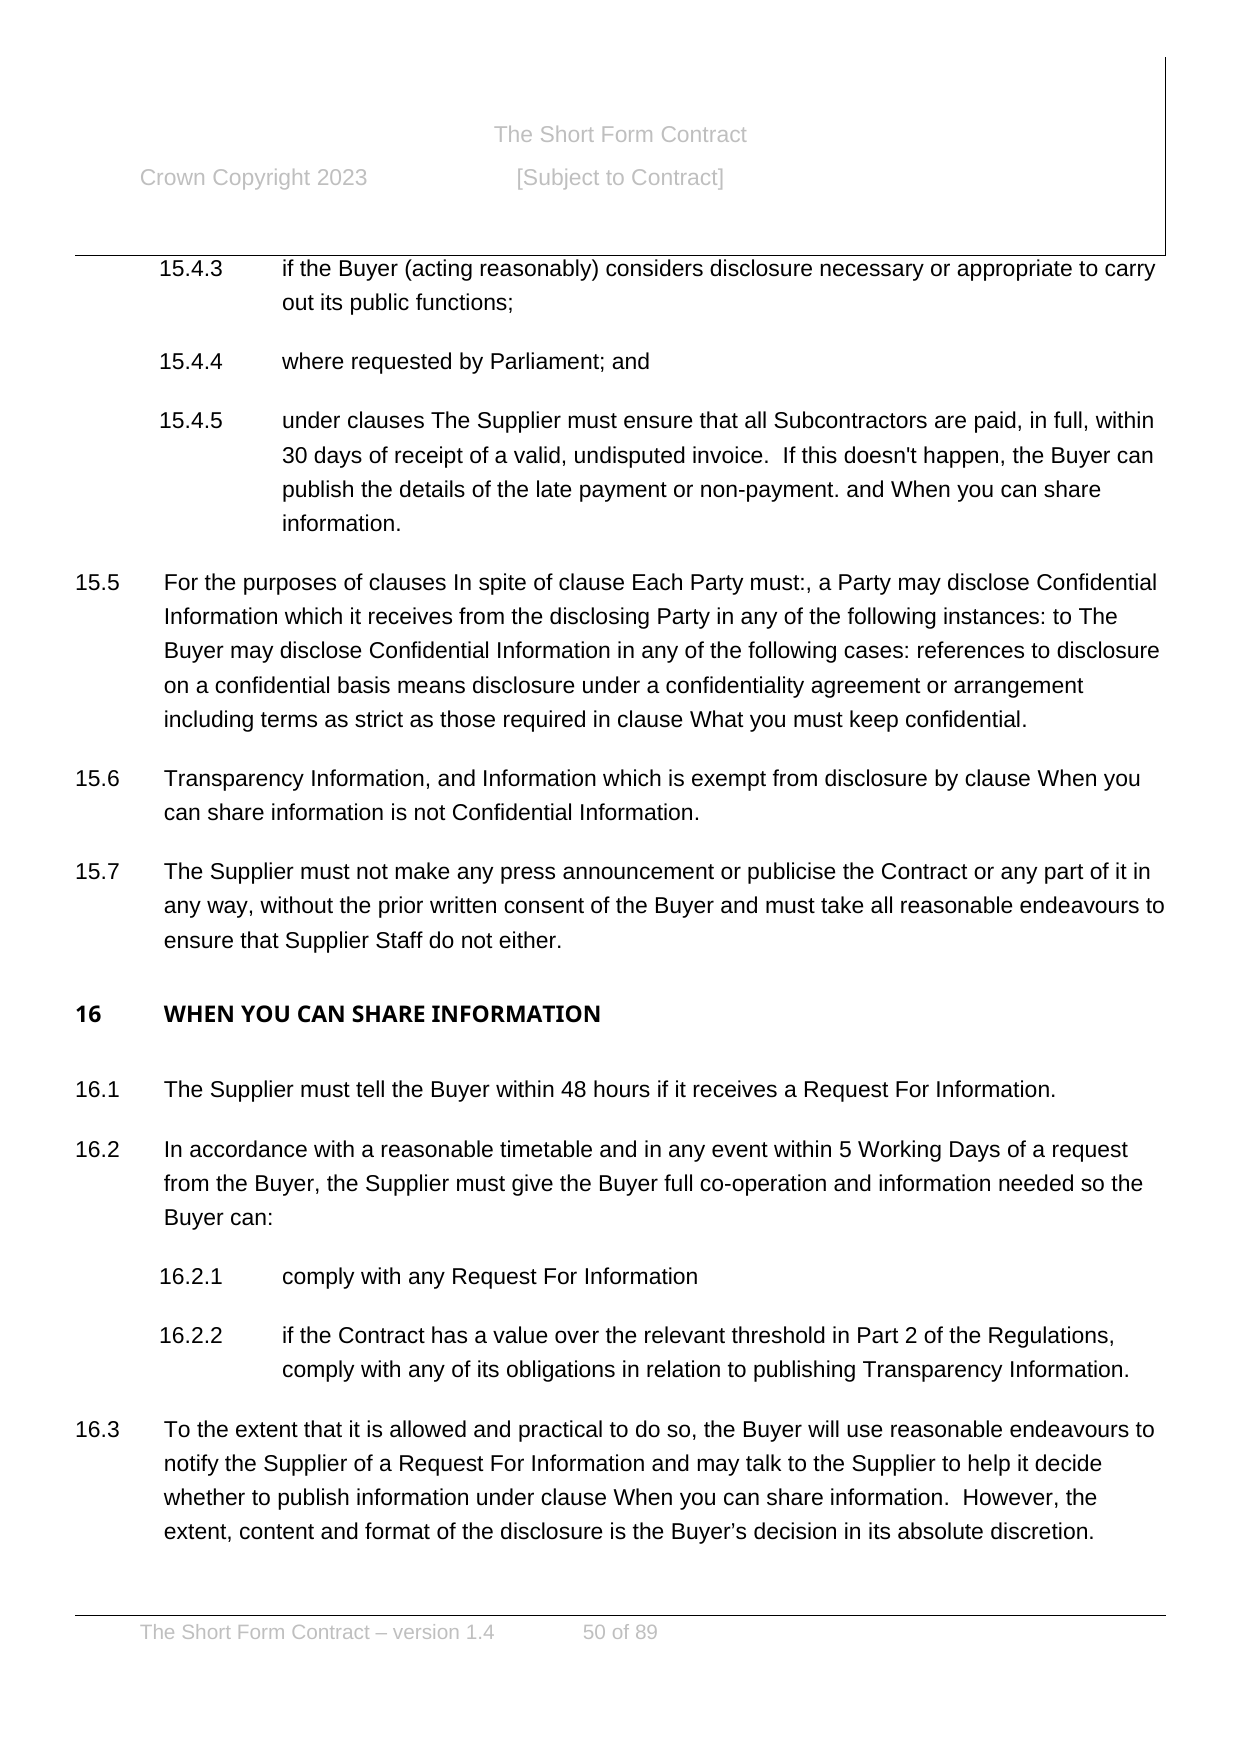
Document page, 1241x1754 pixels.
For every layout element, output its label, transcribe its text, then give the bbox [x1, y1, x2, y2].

list if the Contract has a value over the relevant threshold in Part 2 of the Regulations, comply with any of its obligations in relation to publishing Transparency Information. [223, 1322, 1166, 1383]
list For the purposes of clauses 15.2 to 15.4 references to disclosure on a confidential basis means disclosure under a confidentiality agreement or arrangement including terms as strict as those required in clause 15. [75, 569, 1166, 732]
list To the extent that it is allowed and practical to do so, the Buyer will use reasonable endeavours to notify the Supplier of a Request For Information and may talk to the Supplier to help it decide whether to publish information under clause 16. However, the extent, content and format of the disclosure is the Buyer’s decision in its absolute discretion. [75, 1416, 1166, 1544]
list When you can share information [75, 998, 1166, 1029]
list The Supplier must tell the Buyer within 48 hours if it receives a Request For Information. [75, 1076, 1166, 1103]
list The Supplier must not make any press announcement or publicise the Contract or any part of it in any way, without the prior written consent of the Buyer and must take all reasonable endeavours to ensure that Supplier Staff do not either. [75, 858, 1166, 953]
list if the Buyer (acting reasonably) considers disclosure necessary or appropriate to carry out its public functions; [223, 255, 1166, 316]
list Transparency Information, and Information which is exempt from disclosure by clause 16 is not Confidential Information. [75, 765, 1166, 826]
list comply with any Request For Information [223, 1263, 1166, 1289]
list In accordance with a reasonable timetable and in any event within 5 Working Days of a request from the Buyer, the Supplier must give the Buyer full co-operation and information needed so the Buyer can: [75, 1136, 1166, 1230]
list where requested by Parliament; and [223, 348, 1166, 375]
list under clauses 5.7 and 16. [223, 407, 1166, 536]
